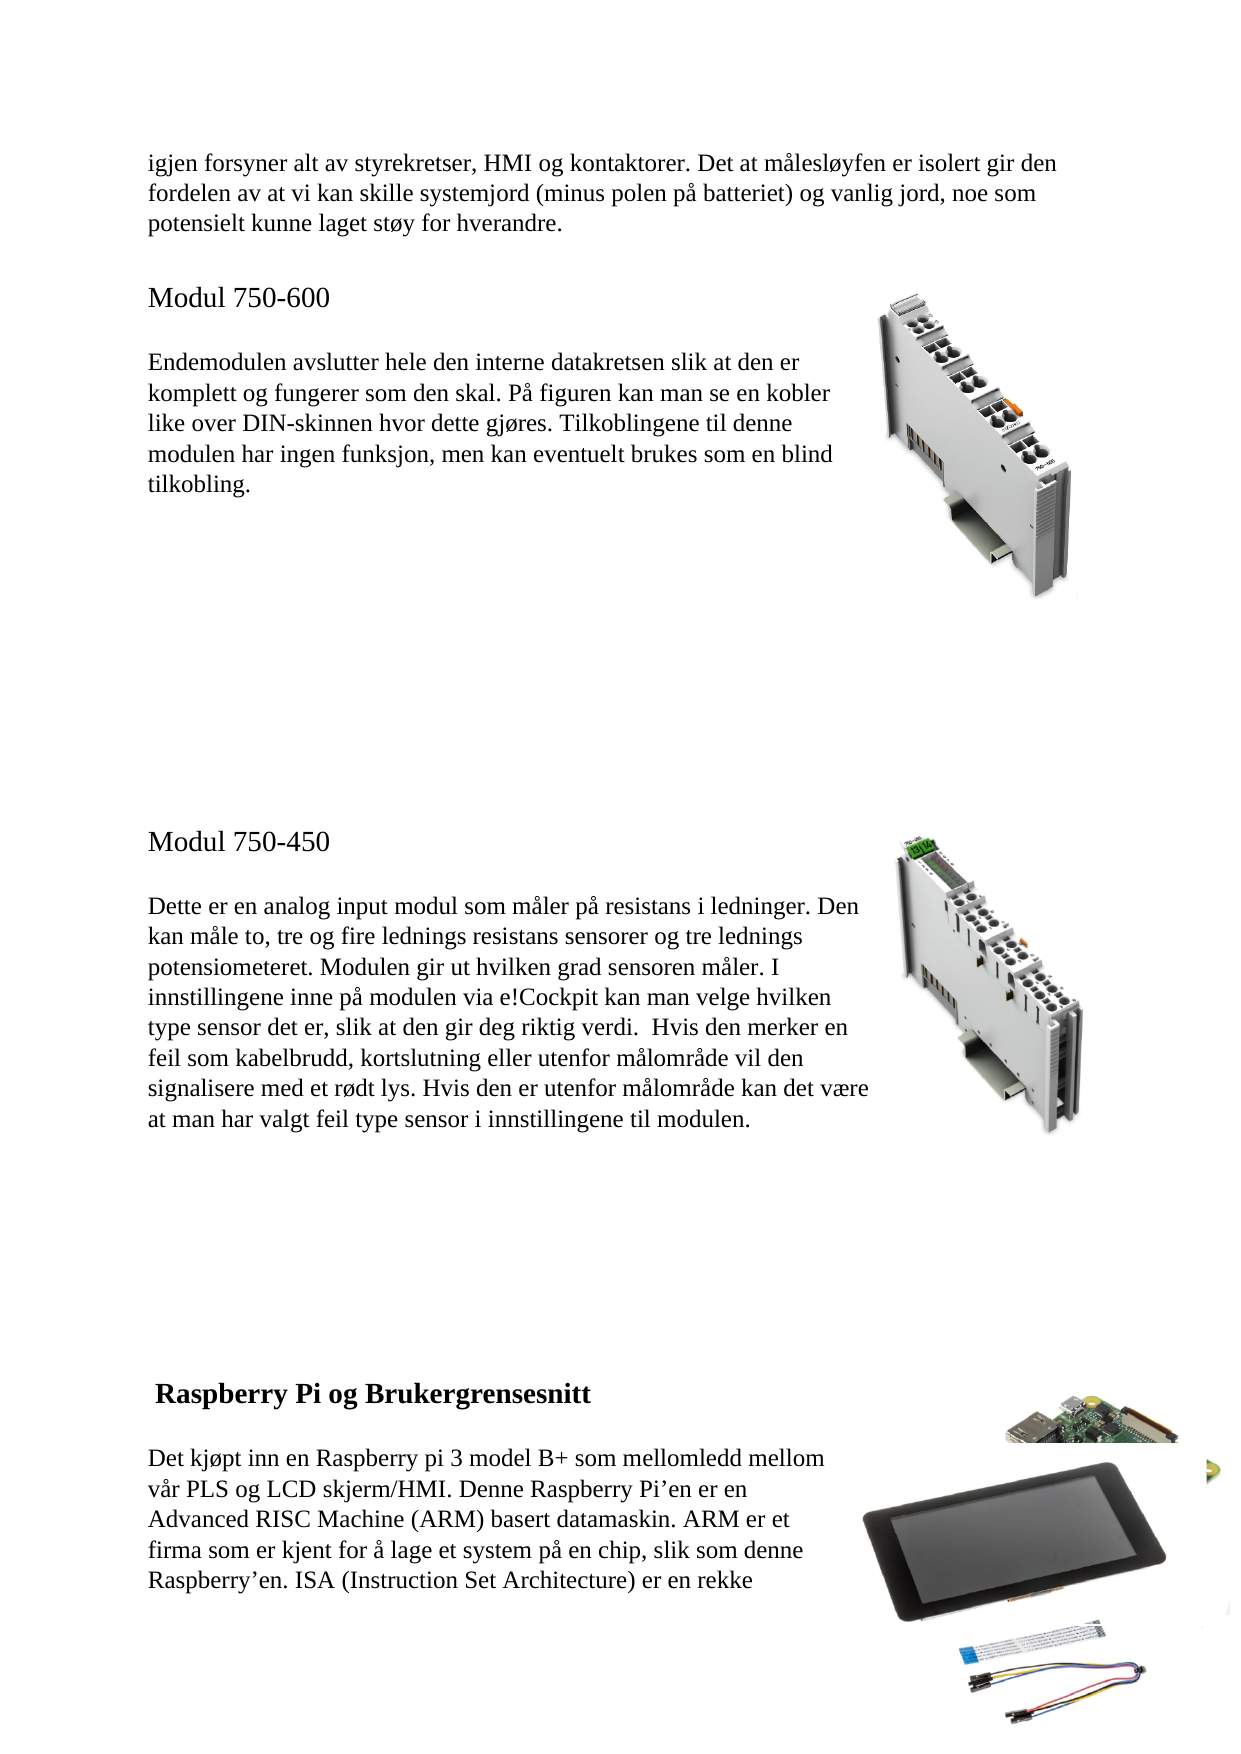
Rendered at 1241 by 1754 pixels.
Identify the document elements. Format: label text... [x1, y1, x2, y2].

text Det kjøpt inn en Raspberry pi 3 model B+ som mellomledd mellom vår PLS og LCD skjerm/HMI. Denne Raspberry Pi’en er en Advanced RISC Machine (ARM) basert datamaskin. ARM er et firma som er kjent for å lage et system på en chip, slik som denne Raspberry’en. ISA (Instruction Set Architecture) er en rekke [148, 1443, 832, 1594]
subtitle Raspberry Pi og Brukergrensesnitt [148, 1377, 1093, 1410]
text igjen forsyner alt av styrekretser, HMI og kontaktorer. Det at målesløyfen er isolert gir den fordelen av at vi kan skille systemjord (minus polen på batteriet) og vanlig jord, noe som potensielt kunne laget støy for hverandre. [148, 148, 1093, 237]
subtitle Modul 750-600 [148, 281, 1093, 314]
text Dette er en analog input modul som måler på resistans i ledninger. Den kan måle to, tre og fire lednings resistans sensorer og tre lednings potensiometeret. Modulen gir ut hvilken grad sensoren måler. I innstillingene inne på modulen via e!Cockpit kan man velge hvilken type sensor det er, slik at den gir deg riktig verdi. Hvis den merker en feil som kabelbrudd, kortslutning eller utenfor målområde vil den signalisere med et rødt lys. Hvis den er utenfor målområde kan det være at man har valgt feil type sensor i innstillingene til modulen. [148, 891, 870, 1132]
text Endemodulen avslutter hele den interne datakretsen slik at den er komplett og fungerer som den skal. På figuren kan man se en kobler like over DIN-skinnen hvor dette gjøres. Tilkoblingene til denne modulen har ingen funksjon, men kan eventuelt brukes som en blind tilkobling. [148, 347, 869, 498]
subtitle Modul 750-450 [148, 824, 870, 857]
